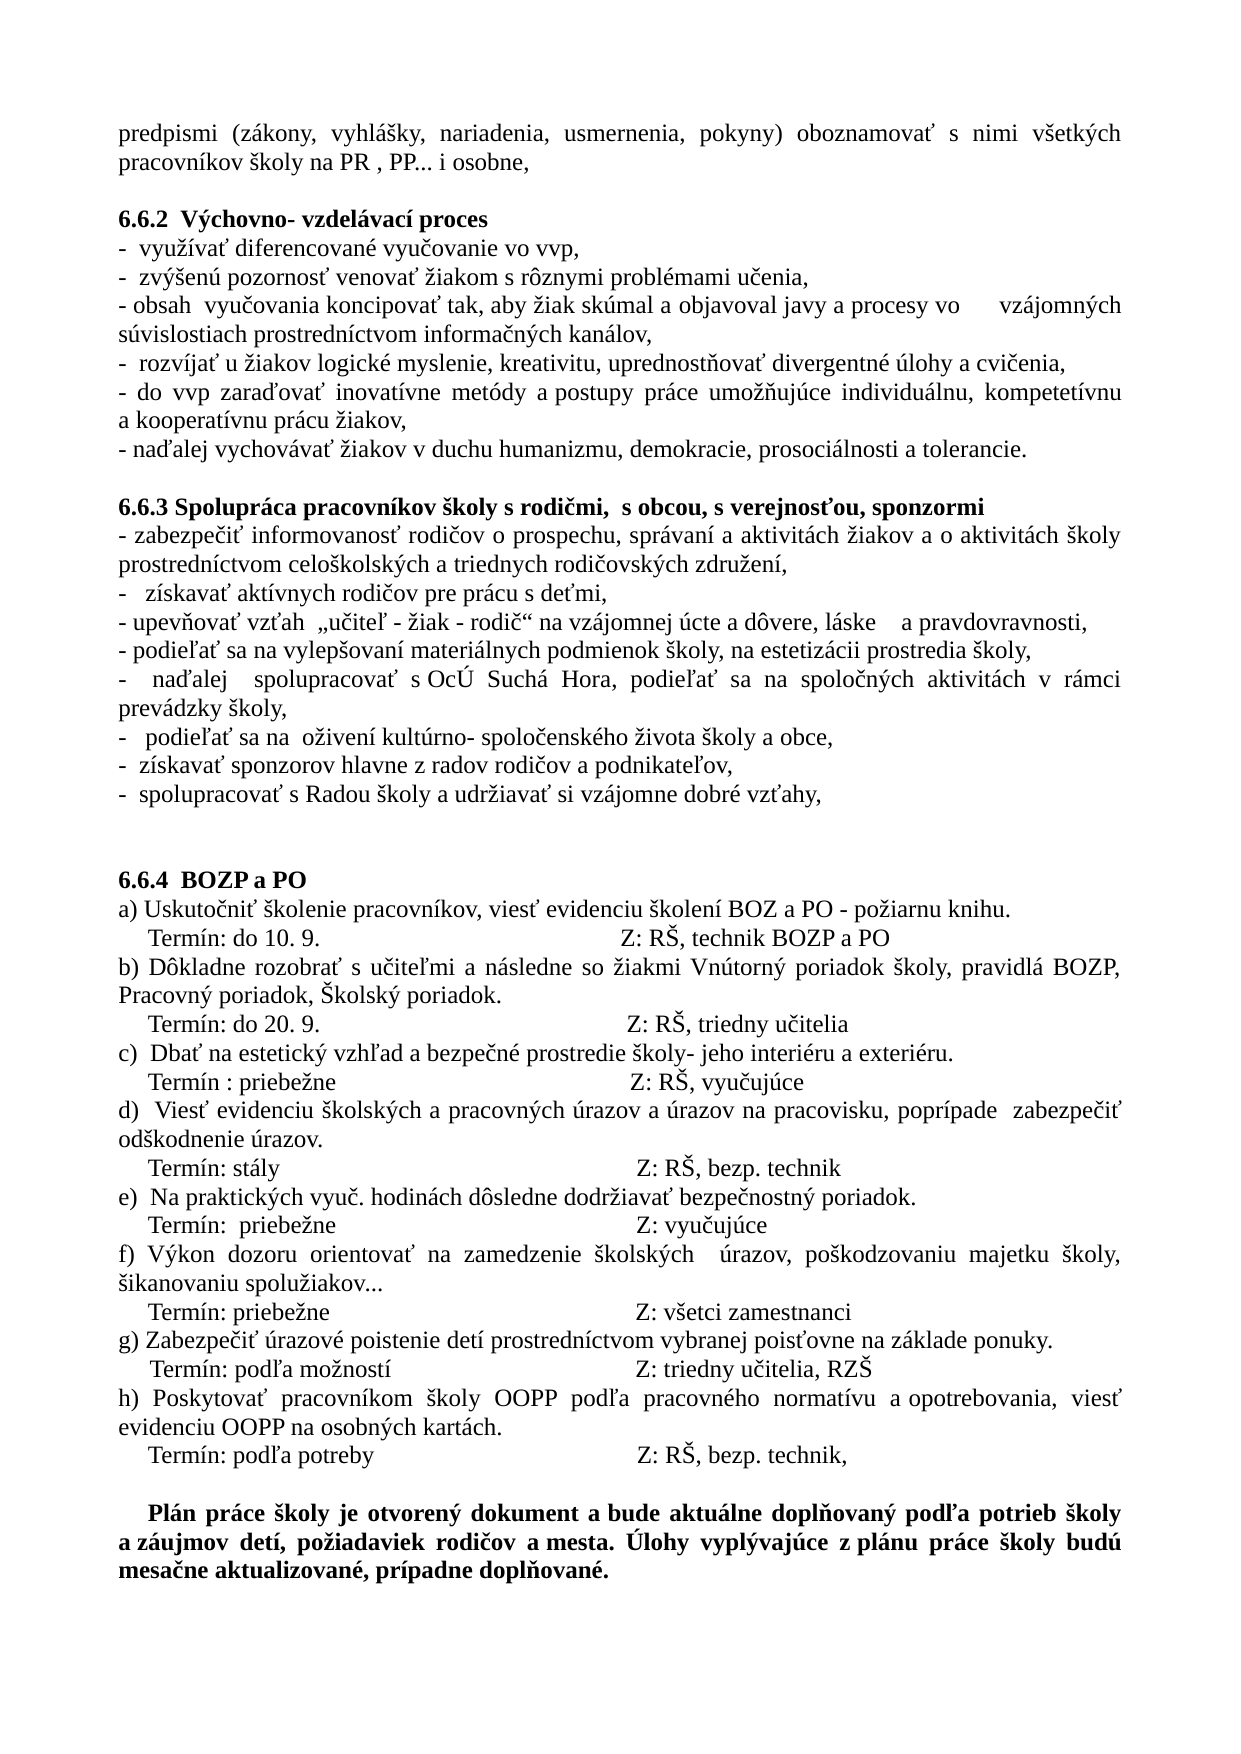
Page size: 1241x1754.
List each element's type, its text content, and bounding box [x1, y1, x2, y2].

text - využívať diferencované vyučovanie vo vvp, [118, 233, 1122, 262]
text 6.6.2 Výchovno- vzdelávací proces [118, 204, 1122, 233]
text - zvýšenú pozornosť venovať žiakom s rôznymi problémami učenia, [118, 262, 1122, 291]
text e) Na praktických vyuč. hodinách dôsledne dodržiavať bezpečnostný poriadok. [118, 1182, 1122, 1211]
text 6.6.4 BOZP a PO [118, 866, 1122, 894]
text predpismi (zákony, vyhlášky, nariadenia, usmernenia, pokyny) oboznamovať s nimi všetkých pracovníkov školy na PR , PP... i osobne, [118, 118, 1122, 176]
text h) Poskytovať pracovníkom školy OOPP podľa pracovného normatívu a opotrebovania, viesť evidenciu OOPP na osobných kartách. [118, 1383, 1122, 1441]
text b) Dôkladne rozobrať s učiteľmi a následne so žiakmi Vnútorný poriadok školy, pravidlá BOZP, Pracovný poriadok, Školský poriadok. [118, 952, 1122, 1009]
text Termín: stály Z: RŠ, bezp. technik [148, 1153, 1122, 1182]
text - rozvíjať u žiakov logické myslenie, kreativitu, uprednostňovať divergentné úlohy a cvičenia, [118, 348, 1122, 377]
text - naďalej spolupracovať s OcÚ Suchá Hora, podieľať sa na spoločných aktivitách v rámci prevádzky školy, [118, 664, 1122, 722]
text - upevňovať vzťah „učiteľ - žiak - rodič“ na vzájomnej úcte a dôvere, láske a pravdovravnosti, [118, 607, 1122, 636]
text 6.6.3 Spolupráca pracovníkov školy s rodičmi, s obcou, s verejnosťou, sponzormi [118, 492, 1122, 521]
text Termín: priebežne Z: vyučujúce [148, 1211, 1122, 1239]
text Termín: priebežne Z: všetci zamestnanci [118, 1297, 1122, 1326]
text - podieľať sa na oživení kultúrno- spoločenského života školy a obce, [118, 722, 1122, 751]
text - obsah vyučovania koncipovať tak, aby žiak skúmal a objavoval javy a procesy vo vzájomných súvislostiach prostredníctvom informačných kanálov, [118, 291, 1122, 348]
text - naďalej vychovávať žiakov v duchu humanizmu, demokracie, prosociálnosti a tolerancie. [118, 434, 1122, 463]
text Termín: do 20. 9. Z: RŠ, triedny učitelia [148, 1009, 1122, 1038]
text - podieľať sa na vylepšovaní materiálnych podmienok školy, na estetizácii prostredia školy, [118, 636, 1122, 664]
text Termín: podľa potreby Z: RŠ, bezp. technik, [148, 1441, 1122, 1469]
text Termín: podľa možností Z: triedny učitelia, RZŠ [118, 1354, 1122, 1383]
text - spolupracovať s Radou školy a udržiavať si vzájomne dobré vzťahy, [118, 779, 1122, 808]
text - získavať aktívnych rodičov pre prácu s deťmi, [118, 578, 1122, 607]
text Plán práce školy je otvorený dokument a bude aktuálne doplňovaný podľa potrieb školy a záujmov detí, požiadaviek rodičov a mesta. Úlohy vyplývajúce z plánu práce školy budú mesačne aktualizované, prípadne doplňované. [118, 1498, 1122, 1584]
text f) Výkon dozoru orientovať na zamedzenie školských úrazov, poškodzovaniu majetku školy, šikanovaniu spolužiakov... [118, 1239, 1122, 1297]
text c) Dbať na estetický vzhľad a bezpečné prostredie školy- jeho interiéru a exteriéru. [118, 1038, 1122, 1067]
text g) Zabezpečiť úrazové poistenie detí prostredníctvom vybranej poisťovne na základe ponuky. [118, 1326, 1122, 1354]
text a) Uskutočniť školenie pracovníkov, viesť evidenciu školení BOZ a PO - požiarnu knihu. [118, 894, 1122, 923]
text - zabezpečiť informovanosť rodičov o prospechu, správaní a aktivitách žiakov a o aktivitách školy prostredníctvom celoškolských a triednych rodičovských združení, [118, 521, 1122, 578]
text - do vvp zaraďovať inovatívne metódy a postupy práce umožňujúce individuálnu, kompetetívnu a kooperatívnu prácu žiakov, [118, 377, 1122, 434]
text d) Viesť evidenciu školských a pracovných úrazov a úrazov na pracovisku, poprípade zabezpečiť odškodnenie úrazov. [118, 1096, 1122, 1153]
text Termín: do 10. 9. Z: RŠ, technik BOZP a PO [148, 923, 1122, 952]
text Termín : priebežne Z: RŠ, vyučujúce [148, 1067, 1122, 1096]
text - získavať sponzorov hlavne z radov rodičov a podnikateľov, [118, 751, 1122, 779]
